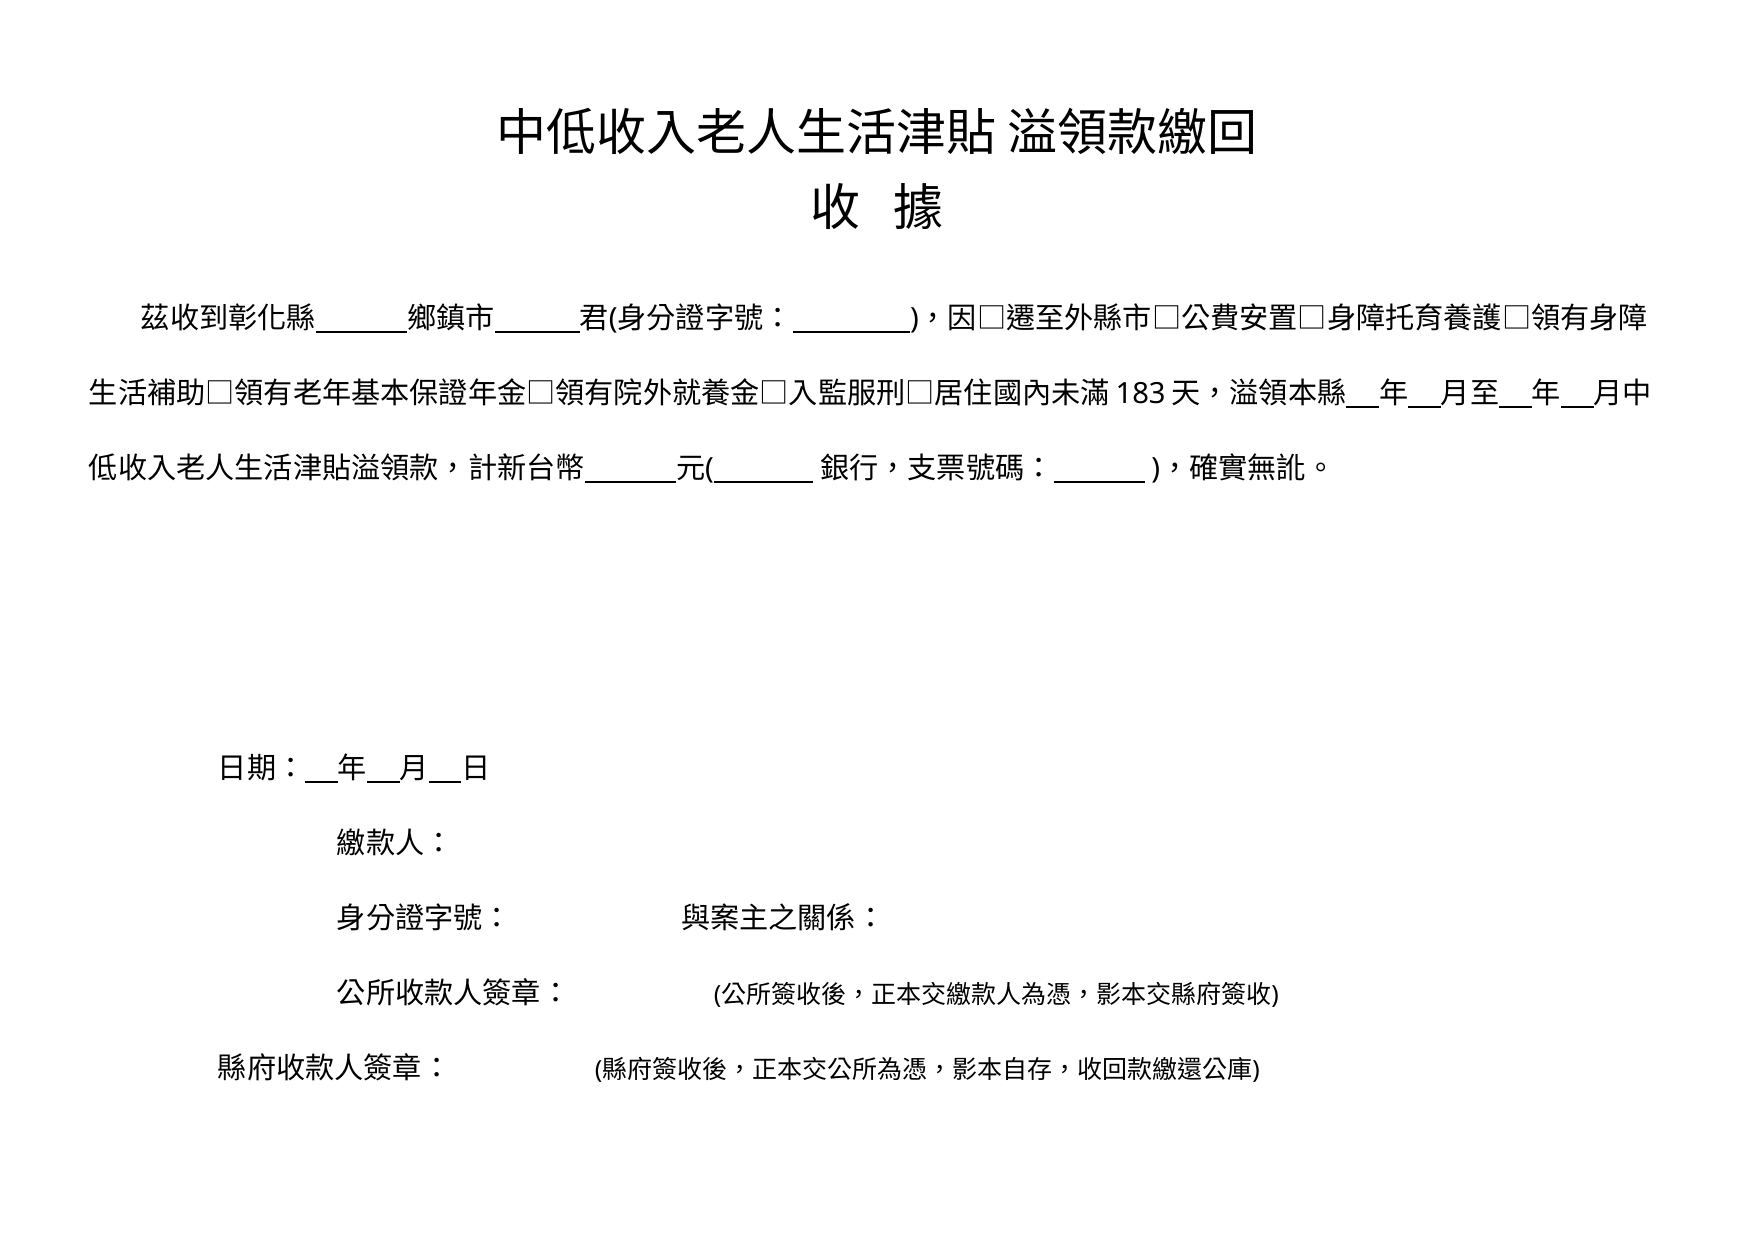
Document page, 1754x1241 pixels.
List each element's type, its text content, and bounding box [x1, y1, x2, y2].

text 日期： 年 月 日 [89, 729, 1665, 804]
text 縣府收款人簽章： (縣府簽收後，正本交公所為憑，影本自存，收回款繳還公庫) [89, 1029, 1665, 1104]
text 茲收到彰化縣 鄉鎮市 君(身分證字號： )，因□遷至外縣市□公費安置□身障托育養護□領有身障生活補助□領有老年基本保證年金□領有院外就養金□入監服刑□居住國內未滿183天，溢領本縣 年 月至 年 月中低收入老人生活津貼溢領款，計新台幣 元( 銀行，支票號碼： )，確實無訛。 [89, 279, 1665, 504]
text 繳款人： [89, 804, 1665, 879]
text 公所收款人簽章： (公所簽收後，正本交繳款人為憑，影本交縣府簽收) [89, 954, 1665, 1029]
text 中低收入老人生活津貼 溢領款繳回 [89, 91, 1665, 166]
text 身分證字號： 與案主之關係： [89, 879, 1665, 954]
text 收 據 [89, 166, 1665, 241]
